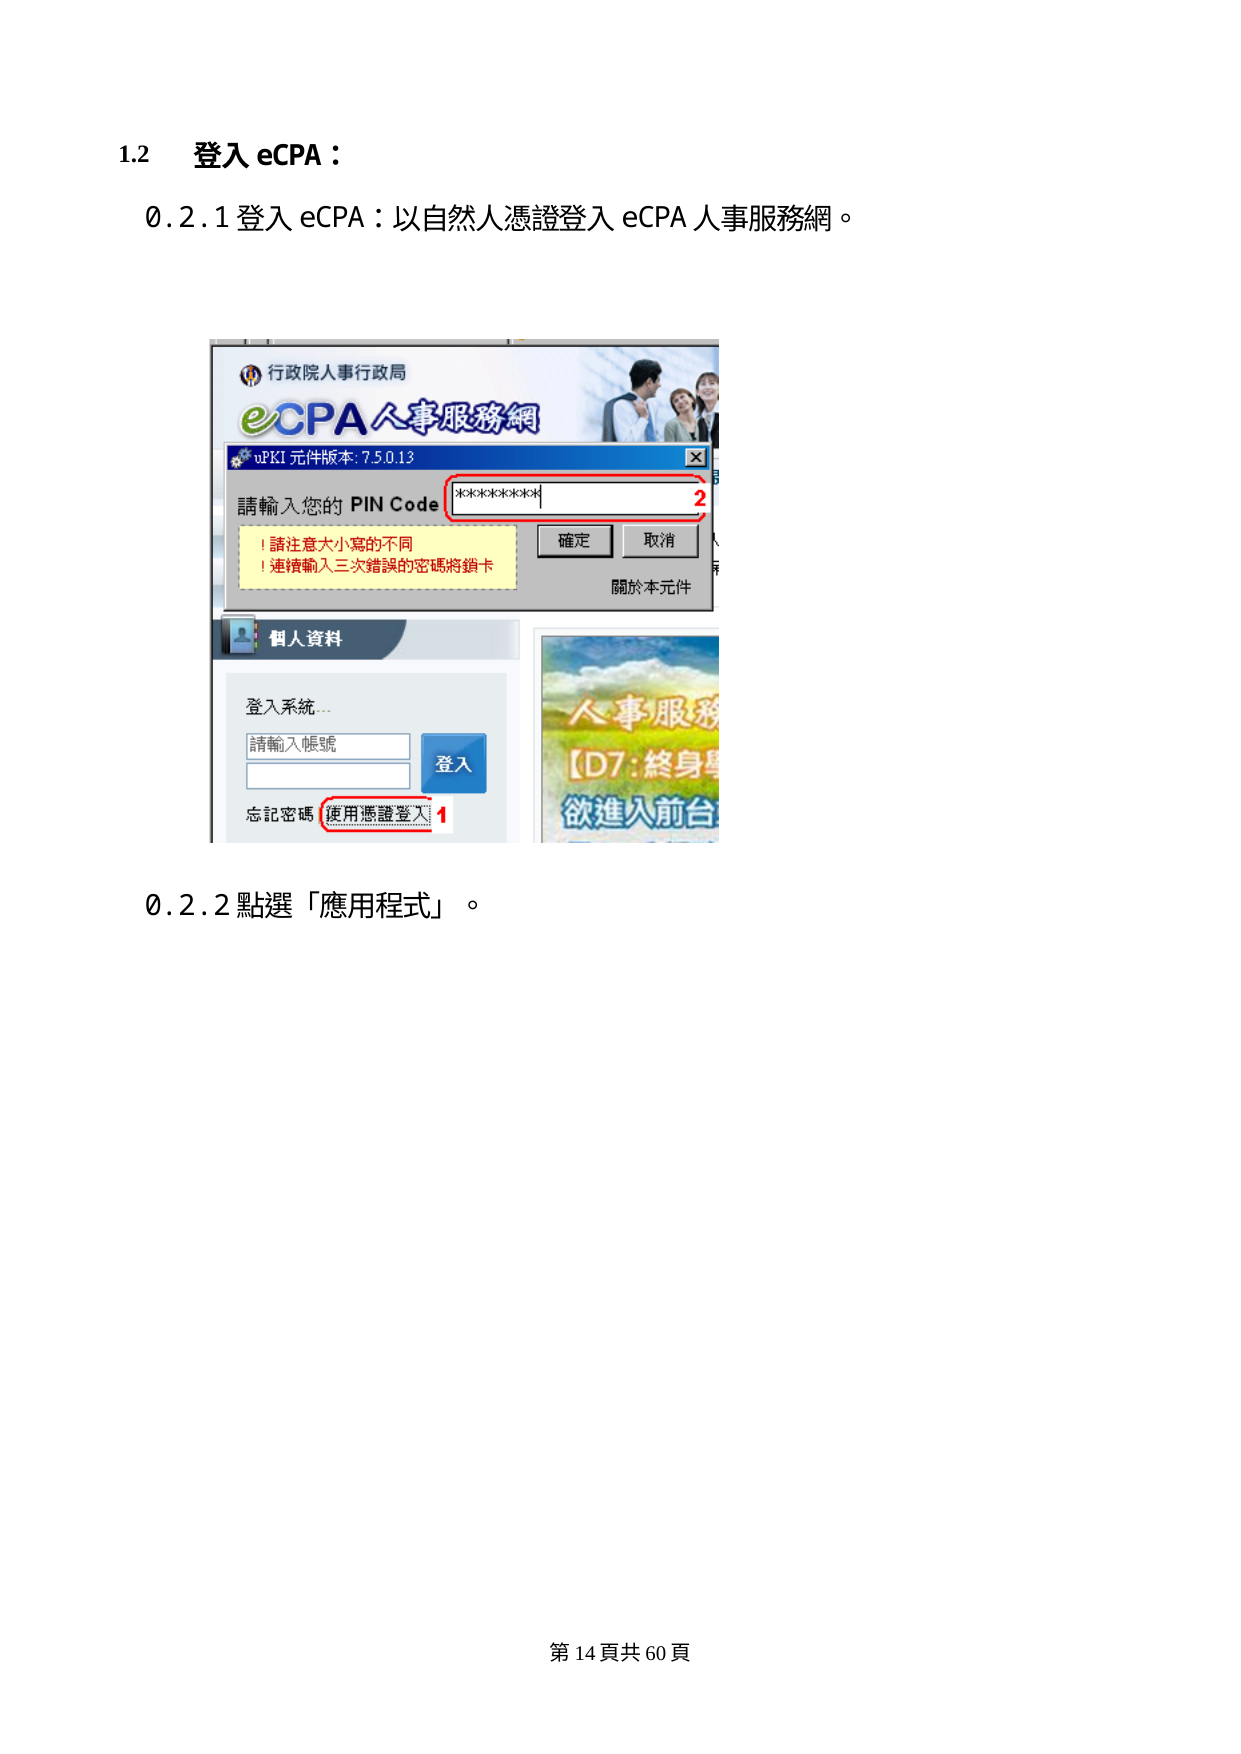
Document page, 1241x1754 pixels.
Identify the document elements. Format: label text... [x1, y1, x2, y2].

text 0.2.2點選「應用程式」。 [144, 862, 1122, 925]
text 0.2.1登入eCPA：以自然人憑證登入eCPA人事服務網。 [144, 175, 1122, 237]
list 登入eCPA： [118, 112, 1122, 175]
